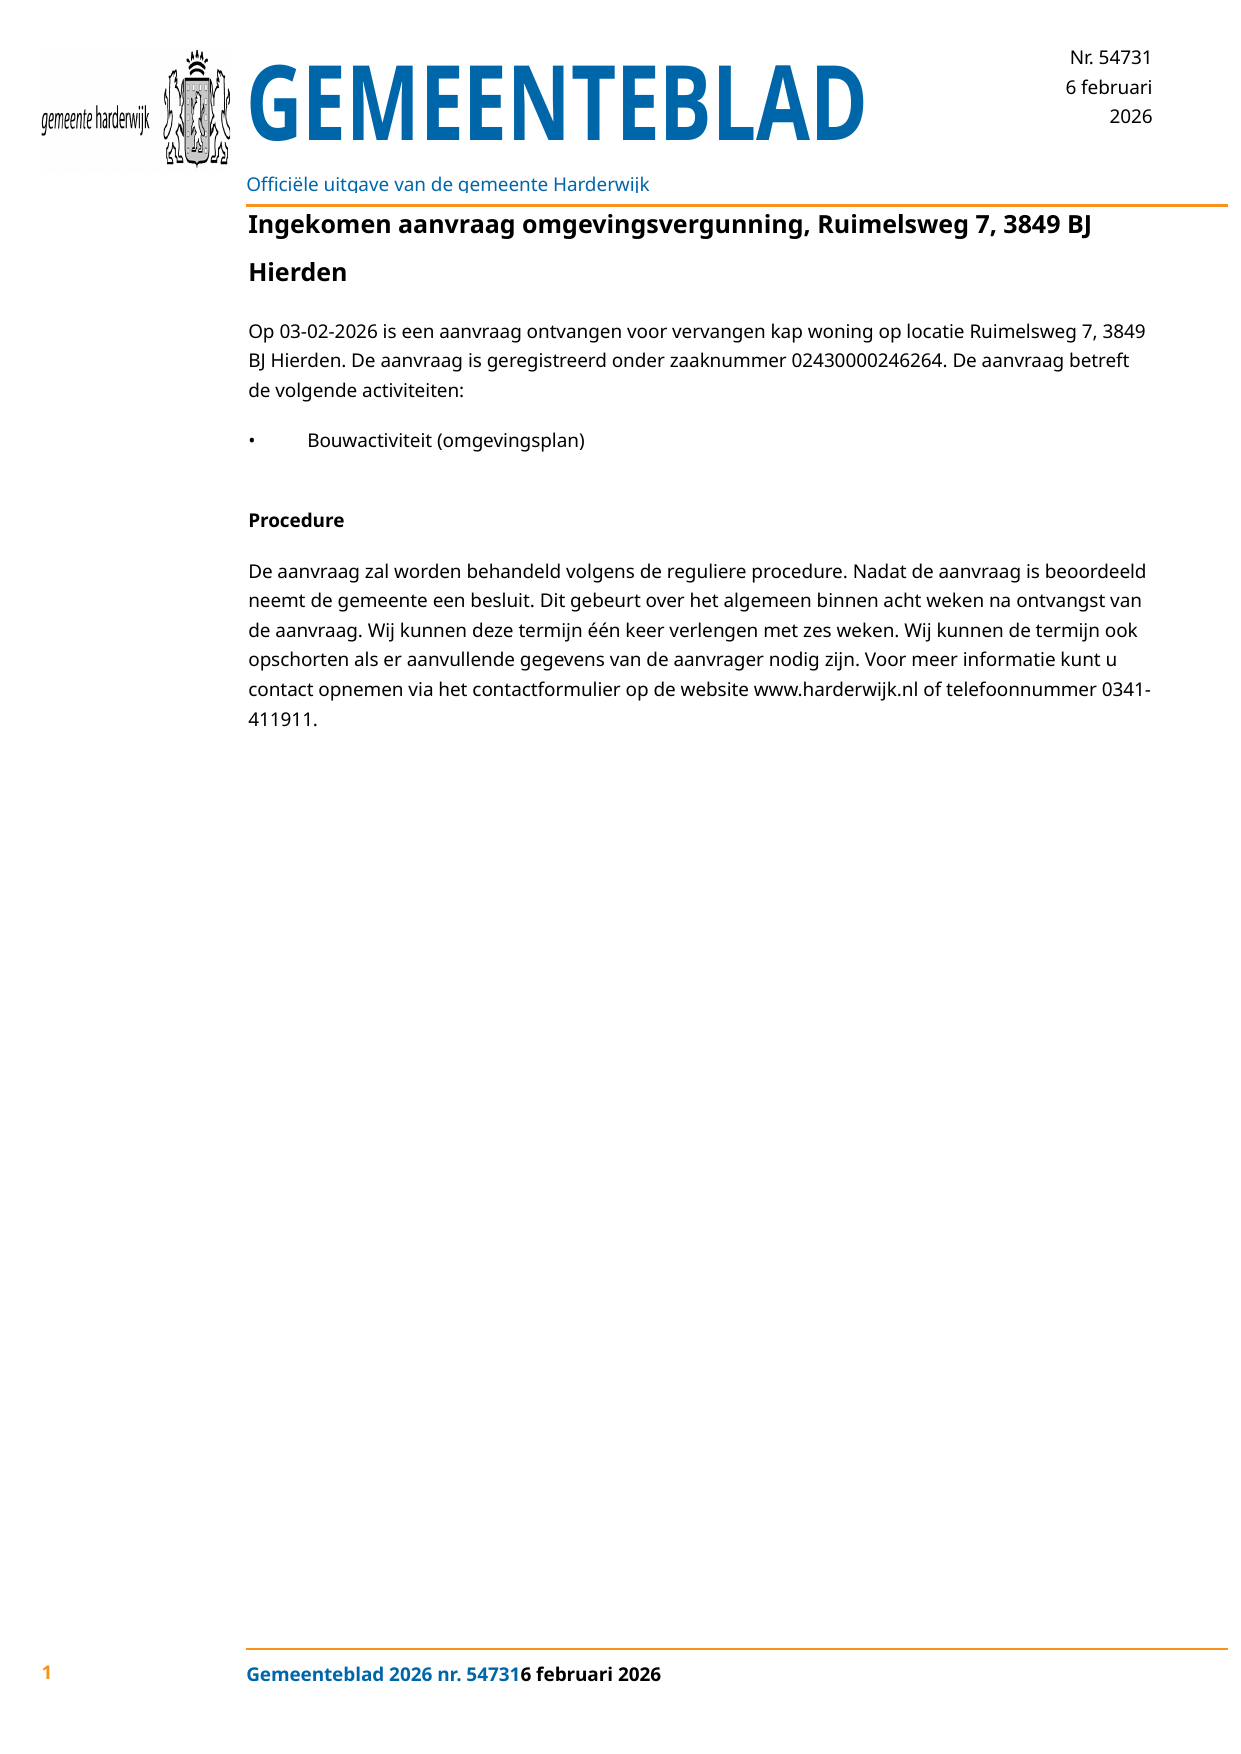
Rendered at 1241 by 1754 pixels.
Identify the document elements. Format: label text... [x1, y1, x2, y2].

picture [41, 47, 231, 172]
list Bouwactiviteit (omgevingsplan) [248, 427, 1152, 453]
text De aanvraag zal worden behandeld volgens de reguliere procedure. Nadat de aanvraag is beoordeeld neemt de gemeente een besluit. Dit gebeurt over het algemeen binnen acht weken na ontvangst van de aanvraag. Wij kunnen deze termijn één keer verlengen met zes weken. Wij kunnen de termijn ook opschorten als er aanvullende gegevens van de aanvrager nodig zijn. Voor meer informatie kunt u contact opnemen via het contactformulier op de website www.harderwijk.nl of telefoonnummer 0341-411911. [248, 558, 1152, 732]
text Procedure [248, 507, 1152, 533]
text Op 03-02-2026 is een aanvraag ontvangen voor vervangen kap woning op locatie Ruimelsweg 7, 3849 BJ Hierden. De aanvraag is geregistreerd onder zaaknummer 02430000246264. De aanvraag betreft de volgende activiteiten: [248, 318, 1152, 403]
text Ingekomen aanvraag omgevingsvergunning, Ruimelsweg 7, 3849 BJ Hierden [248, 207, 1152, 288]
